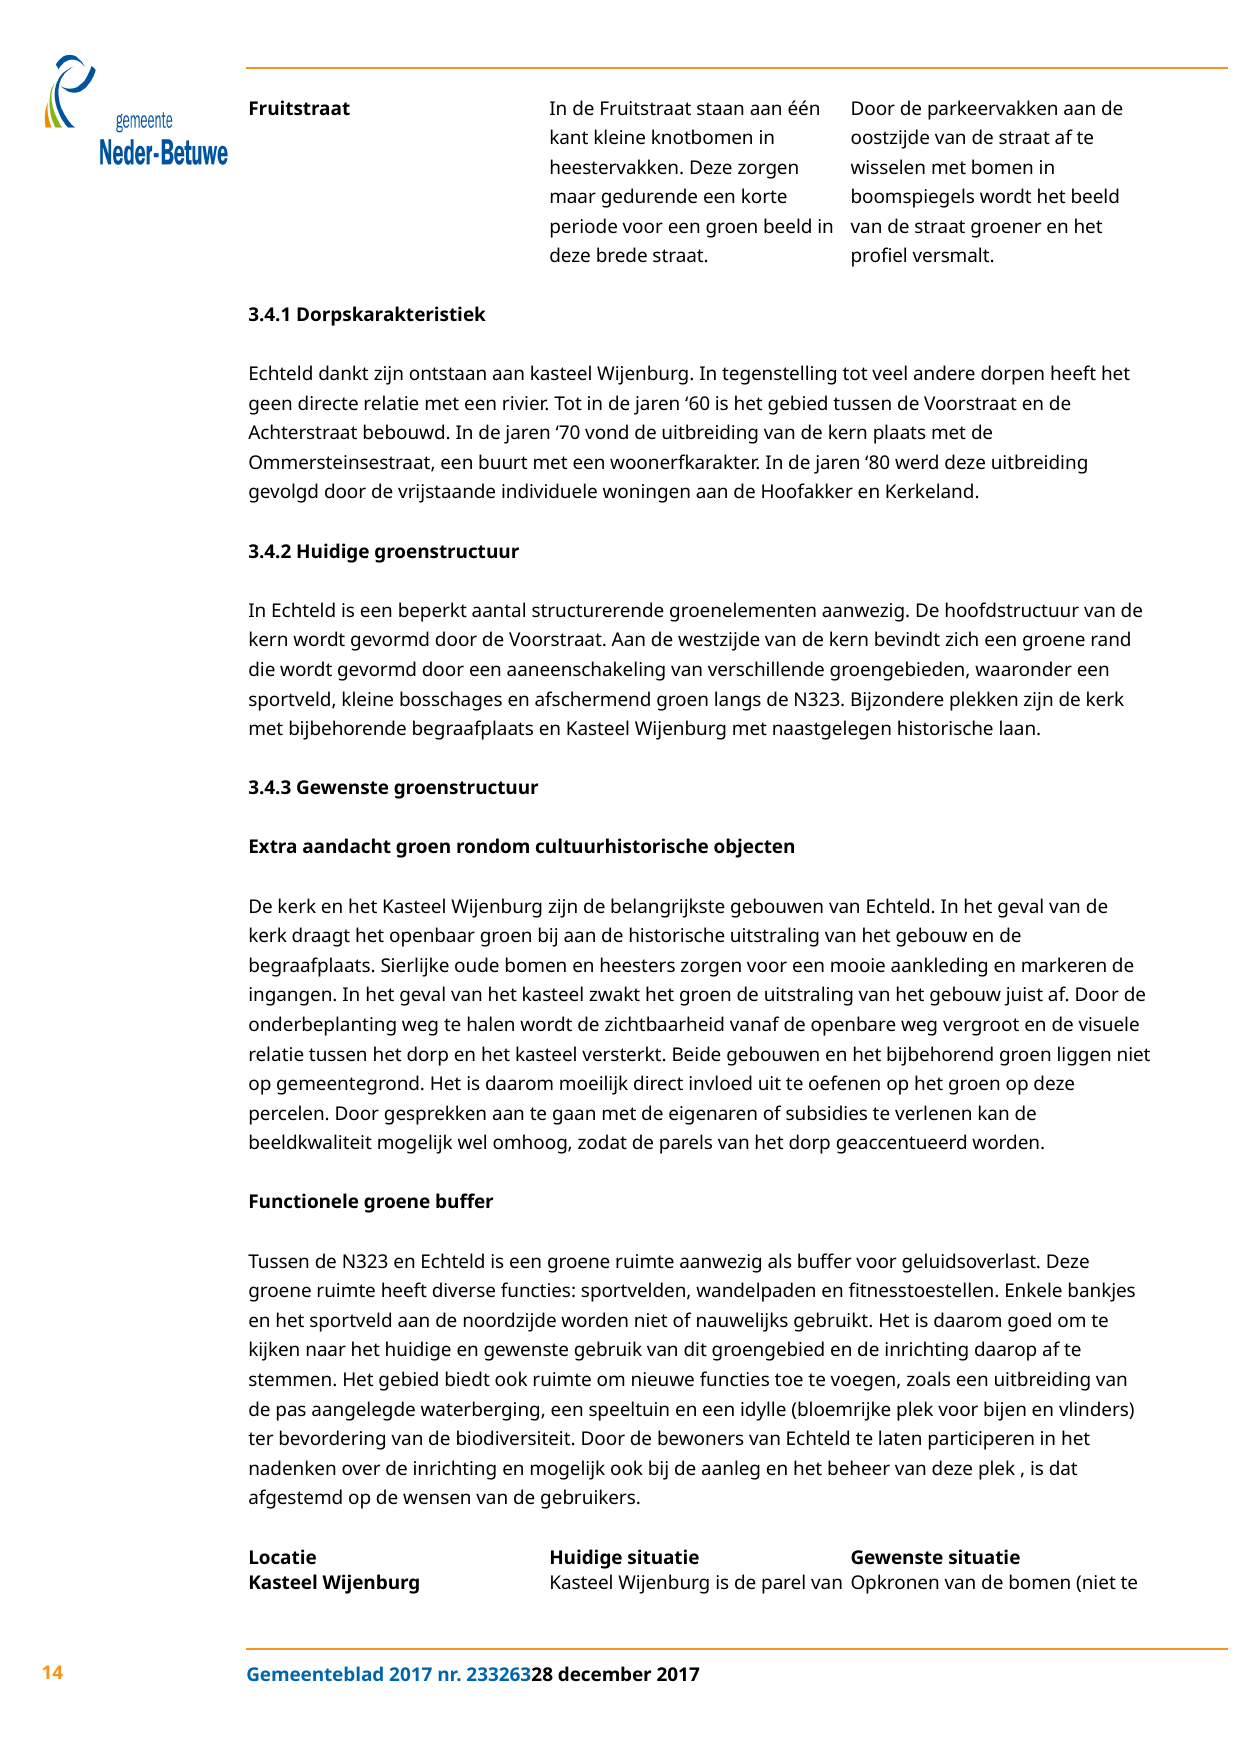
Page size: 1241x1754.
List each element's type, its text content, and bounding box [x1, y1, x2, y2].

text Echteld dankt zijn ontstaan aan kasteel Wijenburg. In tegenstelling tot veel andere dorpen heeft het geen directe relatie met een rivier. Tot in de jaren ‘60 is het gebied tussen de Voorstraat en de Achterstraat bebouwd. In de jaren ‘70 vond de uitbreiding van de kern plaats met de Ommersteinsestraat, een buurt met een woonerfkarakter. In de jaren ‘80 werd deze uitbreiding gevolgd door de vrijstaande individuele woningen aan de Hoofakker en Kerkeland. [248, 360, 1152, 504]
text 3.4.1 Dorpskarakteristiek [248, 301, 1152, 327]
text Extra aandacht groen rondom cultuurhistorische objecten [248, 834, 1152, 859]
table_cell Kasteel Wijenburg [248, 1570, 549, 1595]
table_cell Opkronen van de bomen (niet te [850, 1570, 1152, 1595]
table_cell In de Fruitstraat staan aan één kant kleine knotbomen in heestervakken. Deze zorgen maar gedurende een korte periode voor een groen beeld in deze brede straat. [549, 95, 850, 268]
text Tussen de N323 en Echteld is een groene ruimte aanwezig als buffer voor geluidsoverlast. Deze groene ruimte heeft diverse functies: sportvelden, wandelpaden en fitnesstoestellen. Enkele bankjes en het sportveld aan de noordzijde worden niet of nauwelijks gebruikt. Het is daarom goed om te kijken naar het huidige en gewenste gebruik van dit groengebied en de inrichting daarop af te stemmen. Het gebied biedt ook ruimte om nieuwe functies toe te voegen, zoals een uitbreiding van de pas aangelegde waterberging, een speeltuin en een idylle (bloemrijke plek voor bijen en vlinders) ter bevordering van de biodiversiteit. Door de bewoners van Echteld te laten participeren in het nadenken over de inrichting en mogelijk ook bij de aanleg en het beheer van deze plek , is dat afgestemd op de wensen van de gebruikers. [248, 1248, 1152, 1510]
picture [41, 47, 231, 172]
table_header Locatie [248, 1544, 549, 1569]
table_header Huidige situatie [549, 1544, 850, 1569]
table_cell Kasteel Wijenburg is de parel van [549, 1570, 850, 1595]
table_cell Fruitstraat [248, 95, 549, 268]
text 3.4.2 Huidige groenstructuur [248, 538, 1152, 564]
text In Echteld is een beperkt aantal structurerende groenelementen aanwezig. De hoofdstructuur van de kern wordt gevormd door de Voorstraat. Aan de westzijde van de kern bevindt zich een groene rand die wordt gevormd door een aaneenschakeling van verschillende groengebieden, waaronder een sportveld, kleine bosschages en afschermend groen langs de N323. Bijzondere plekken zijn de kerk met bijbehorende begraafplaats en Kasteel Wijenburg met naastgelegen historische laan. [248, 597, 1152, 741]
text 3.4.3 Gewenste groenstructuur [248, 774, 1152, 800]
table_header Gewenste situatie [850, 1544, 1152, 1569]
table_cell Door de parkeervakken aan de oostzijde van de straat af te wisselen met bomen in boomspiegels wordt het beeld van de straat groener en het profiel versmalt. [850, 95, 1152, 268]
text Functionele groene buffer [248, 1189, 1152, 1214]
text De kerk en het Kasteel Wijenburg zijn de belangrijkste gebouwen van Echteld. In het geval van de kerk draagt het openbaar groen bij aan de historische uitstraling van het gebouw en de begraafplaats. Sierlijke oude bomen en heesters zorgen voor een mooie aankleding en markeren de ingangen. In het geval van het kasteel zwakt het groen de uitstraling van het gebouw juist af. Door de onderbeplanting weg te halen wordt de zichtbaarheid vanaf de openbare weg vergroot en de visuele relatie tussen het dorp en het kasteel versterkt. Beide gebouwen en het bijbehorend groen liggen niet op gemeentegrond. Het is daarom moeilijk direct invloed uit te oefenen op het groen op deze percelen. Door gesprekken aan te gaan met de eigenaren of subsidies te verlenen kan de beeldkwaliteit mogelijk wel omhoog, zodat de parels van het dorp geaccentueerd worden. [248, 893, 1152, 1155]
